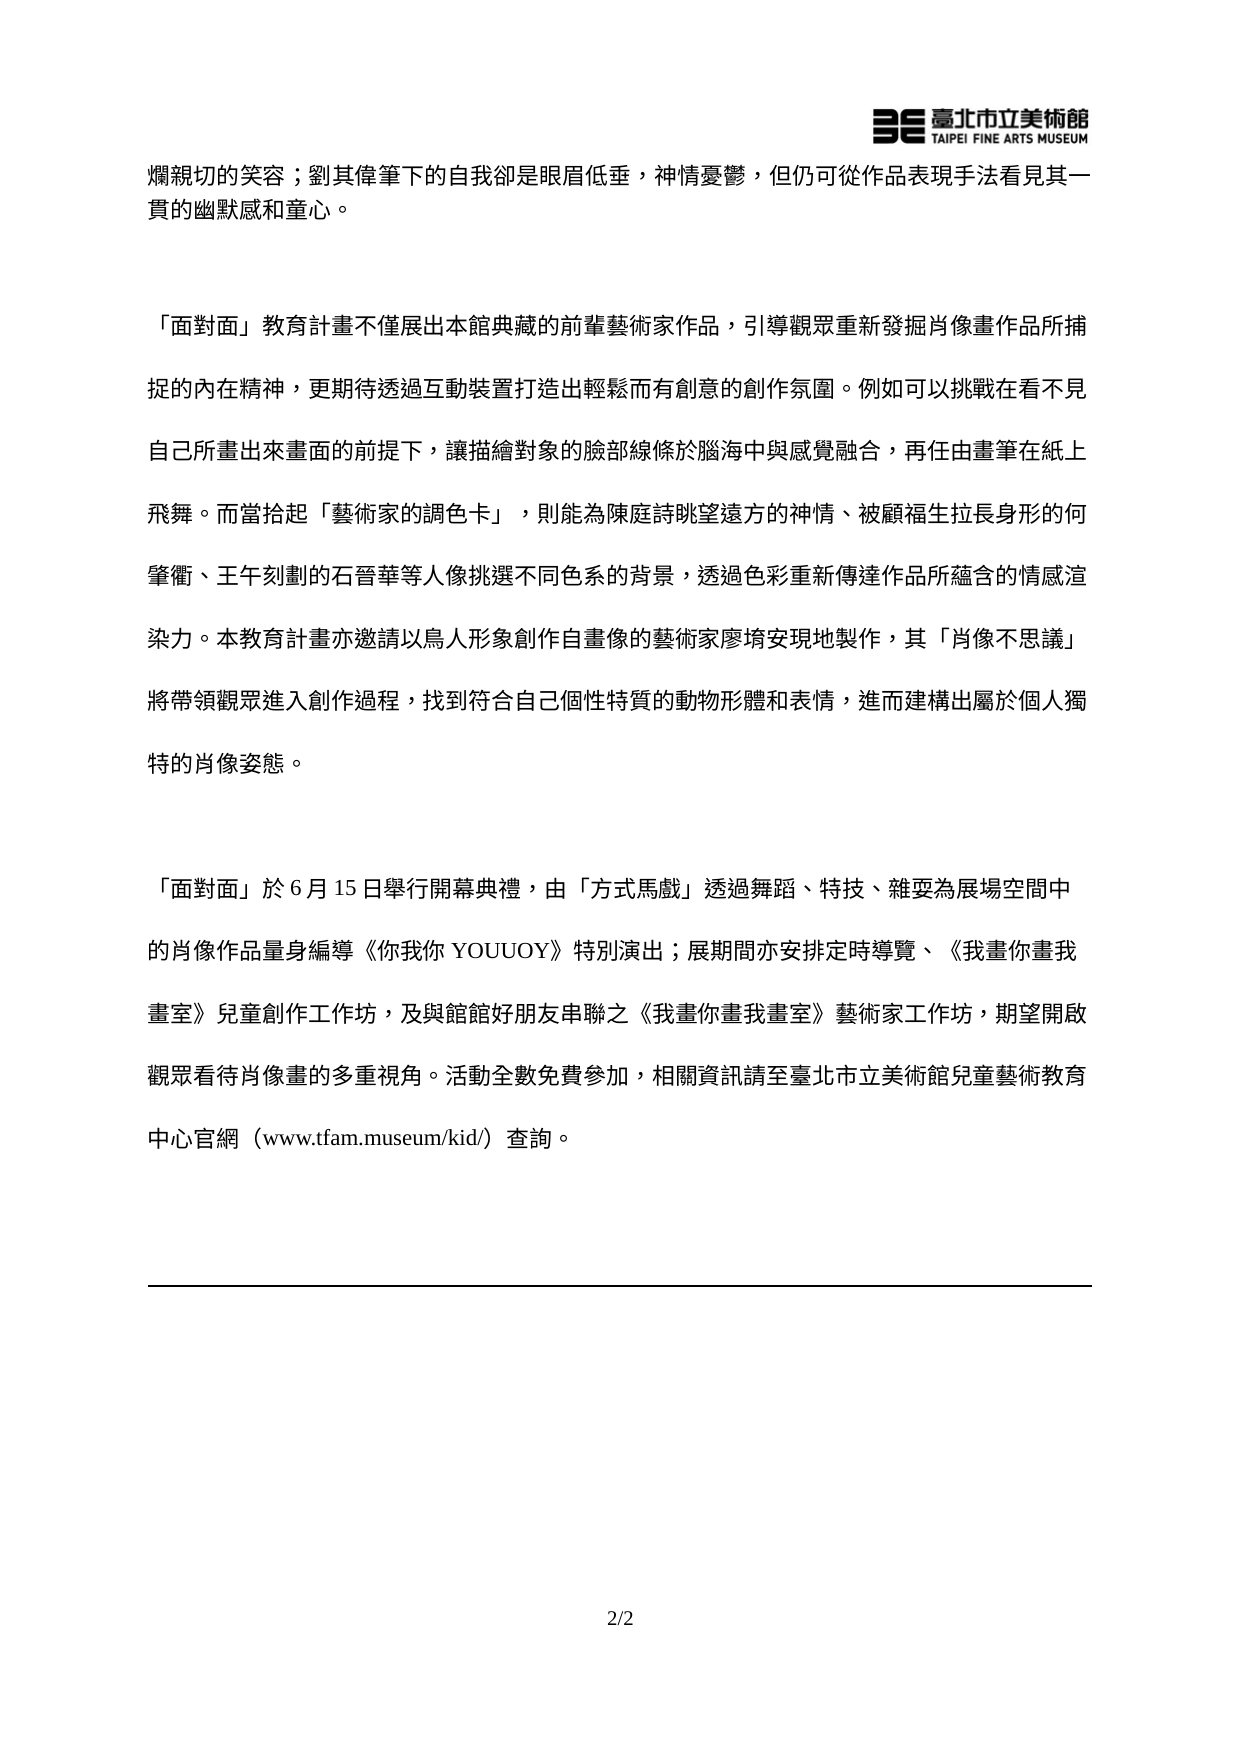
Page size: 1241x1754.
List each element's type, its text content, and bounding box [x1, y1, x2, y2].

text 另一個子題「我是另一個你」，呈現王午《石叔》、顧福生《何先生》、席德進《陳庭詩像》、吳承硯《劉其偉像》、劉其偉《吳承硯像》等藝術家為同為藝術家的友人所繪製的肖像畫。除了表現出被描繪者的五官、表情、動作等外顯特徵，藝術家亦透過筆觸、線條、顏色，描繪出人物不經意流露的表情、眼神和其獨特性格，例如吳承硯藉由溫暖和諧的色調投射出劉其偉燦爛親切的笑容；劉其偉筆下的自我卻是眼眉低垂，神情憂鬱，但仍可從作品表現手法看見其一貫的幽默感和童心。 [148, 158, 1092, 225]
text 「面對面」教育計畫不僅展出本館典藏的前輩藝術家作品，引導觀眾重新發掘肖像畫作品所捕捉的內在精神，更期待透過互動裝置打造出輕鬆而有創意的創作氛圍。例如可以挑戰在看不見自己所畫出來畫面的前提下，讓描繪對象的臉部線條於腦海中與感覺融合，再任由畫筆在紙上飛舞。而當拾起「藝術家的調色卡」，則能為陳庭詩眺望遠方的神情、被顧福生拉長身形的何肇衢、王午刻劃的石晉華等人像挑選不同色系的背景，透過色彩重新傳達作品所蘊含的情感渲染力。本教育計畫亦邀請以鳥人形象創作自畫像的藝術家廖堉安現地製作，其「肖像不思議」將帶領觀眾進入創作過程，找到符合自己個性特質的動物形體和表情，進而建構出屬於個人獨特的肖像姿態。 [148, 283, 1092, 783]
text 「面對面」於6月15日舉行開幕典禮，由「方式馬戲」透過舞蹈、特技、雜耍為展場空間中的肖像作品量身編導《你我你 YOUUOY》特別演出；展期間亦安排定時導覽、《我畫你畫我畫室》兒童創作工作坊，及與館館好朋友串聯之《我畫你畫我畫室》藝術家工作坊，期望開啟觀眾看待肖像畫的多重視角。活動全數免費參加，相關資訊請至臺北市立美術館兒童藝術教育中心官網（www.tfam.museum/kid/）查詢。 [148, 846, 1092, 1158]
